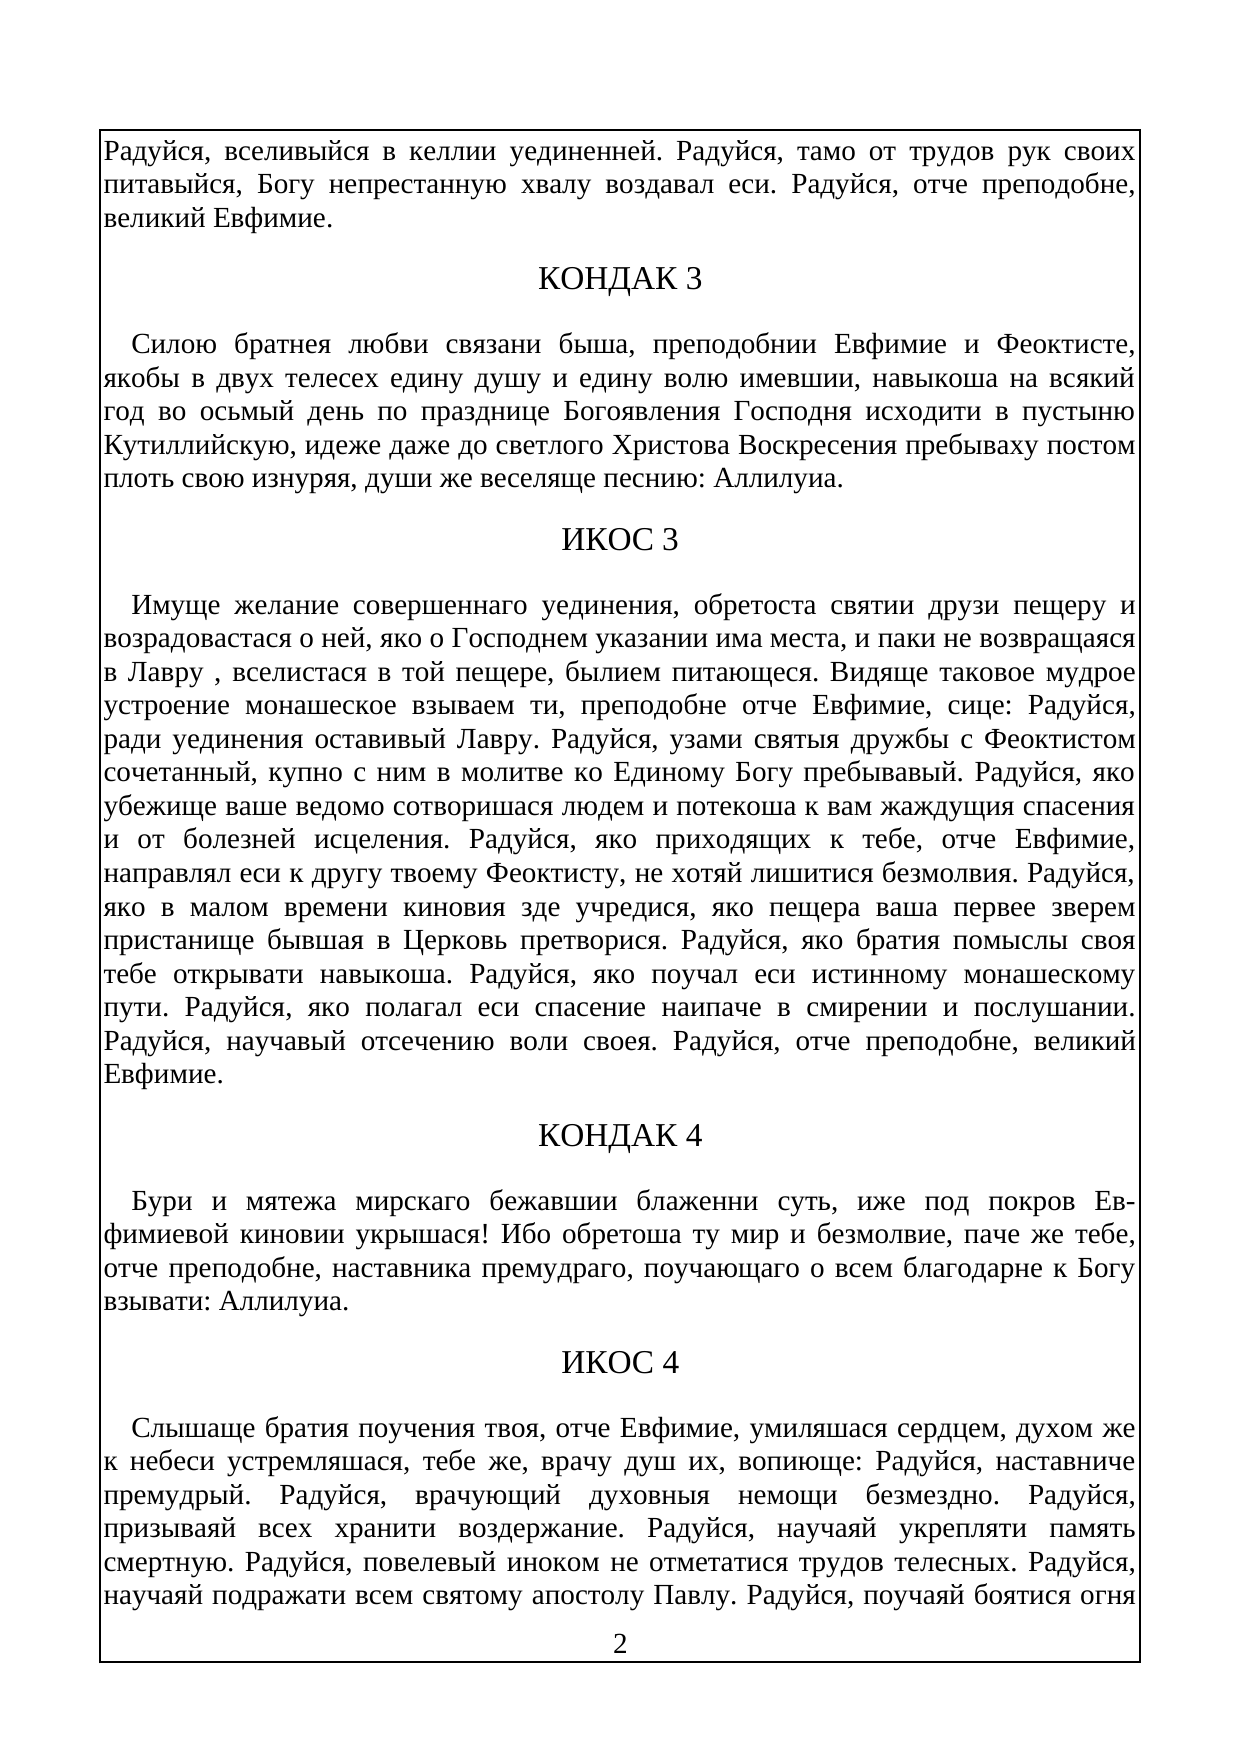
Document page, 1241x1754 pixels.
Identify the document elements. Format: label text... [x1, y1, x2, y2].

text Радуйся, вселивыйся в келлии уединенней. Радуйся, тамо от трудов рук своих питавыйся, Богу непрестанную хвалу воздавал еси. Радуйся, отче преподобне, великий Евфимие. [103, 133, 1137, 233]
text Бури и мятежа мирскаго бежавшии блаженни суть, иже под покров Ев-фимиевой киновии укрышася! Ибо обретоша ту мир и безмолвие, паче же тебе, отче преподобне, наставника премудраго, поучающаго о всем благодарне к Богу взывати: Аллилуиа. [103, 1183, 1137, 1317]
text Силою братнея любви связани быша, преподобнии Евфимие и Феоктисте, якобы в двух телесех едину душу и едину волю имевшии, навыкоша на всякий год во осьмый день по празднице Богоявления Господня исходити в пустыню Кутиллийскую, идеже даже до светлого Христова Воскресения пребываху постом плоть свою изнуряя, души же веселяще песнию: Аллилуиа. [103, 326, 1137, 494]
subtitle КОНДАК 4 [103, 1115, 1137, 1153]
subtitle ИКОС 3 [103, 519, 1137, 557]
subtitle КОНДАК 3 [103, 258, 1137, 297]
text Имуще желание совершеннаго уединения, обретоста святии друзи пещеру и возрадовастася о ней, яко о Господнем указании има места, и паки не возвращаяся в Лавру , вселистася в той пещере, былием питающеся. Видяще таковое мудрое устроение монашеское взываем ти, преподобне отче Евфимие, сице: Радуйся, ради уединения оставивый Лавру. Радуйся, узами святыя дружбы с Феоктистом сочетанный, купно с ним в молитве ко Единому Богу пребывавый. Радуйся, яко убежище ваше ведомо сотворишася людем и потекоша к вам жаждущия спасения и от болезней исцеления. Радуйся, яко приходящих к тебе, отче Евфимие, направлял еси к другу твоему Феоктисту, не хотяй лишитися безмолвия. Радуйся, яко в малом времени киновия зде учредися, яко пещера ваша первее зверем пристанище бывшая в Церковь претворися. Радуйся, яко братия помыслы своя тебе открывати навыкоша. Радуйся, яко поучал еси истинному монашескому пути. Радуйся, яко полагал еси спасение наипаче в смирении и послушании. Радуйся, научавый отсечению воли своея. Радуйся, отче преподобне, великий Евфимие. [103, 587, 1137, 1090]
subtitle ИКОС 4 [103, 1342, 1137, 1380]
text Слышаще братия поучения твоя, отче Евфимие, умиляшася сердцем, духом же к небеси устремляшася, тебе же, врачу душ их, вопиюще: Радуйся, наставниче премудрый. Радуйся, врачующий духовныя немощи безмездно. Радуйся, призываяй всех хранити воздержание. Радуйся, научаяй укрепляти память смертную. Радуйся, повелевый иноком не отметатися трудов телесных. Радуйся, научаяй подражати всем святому апостолу Павлу. Радуйся, поучаяй боятися огня [103, 1410, 1137, 1611]
